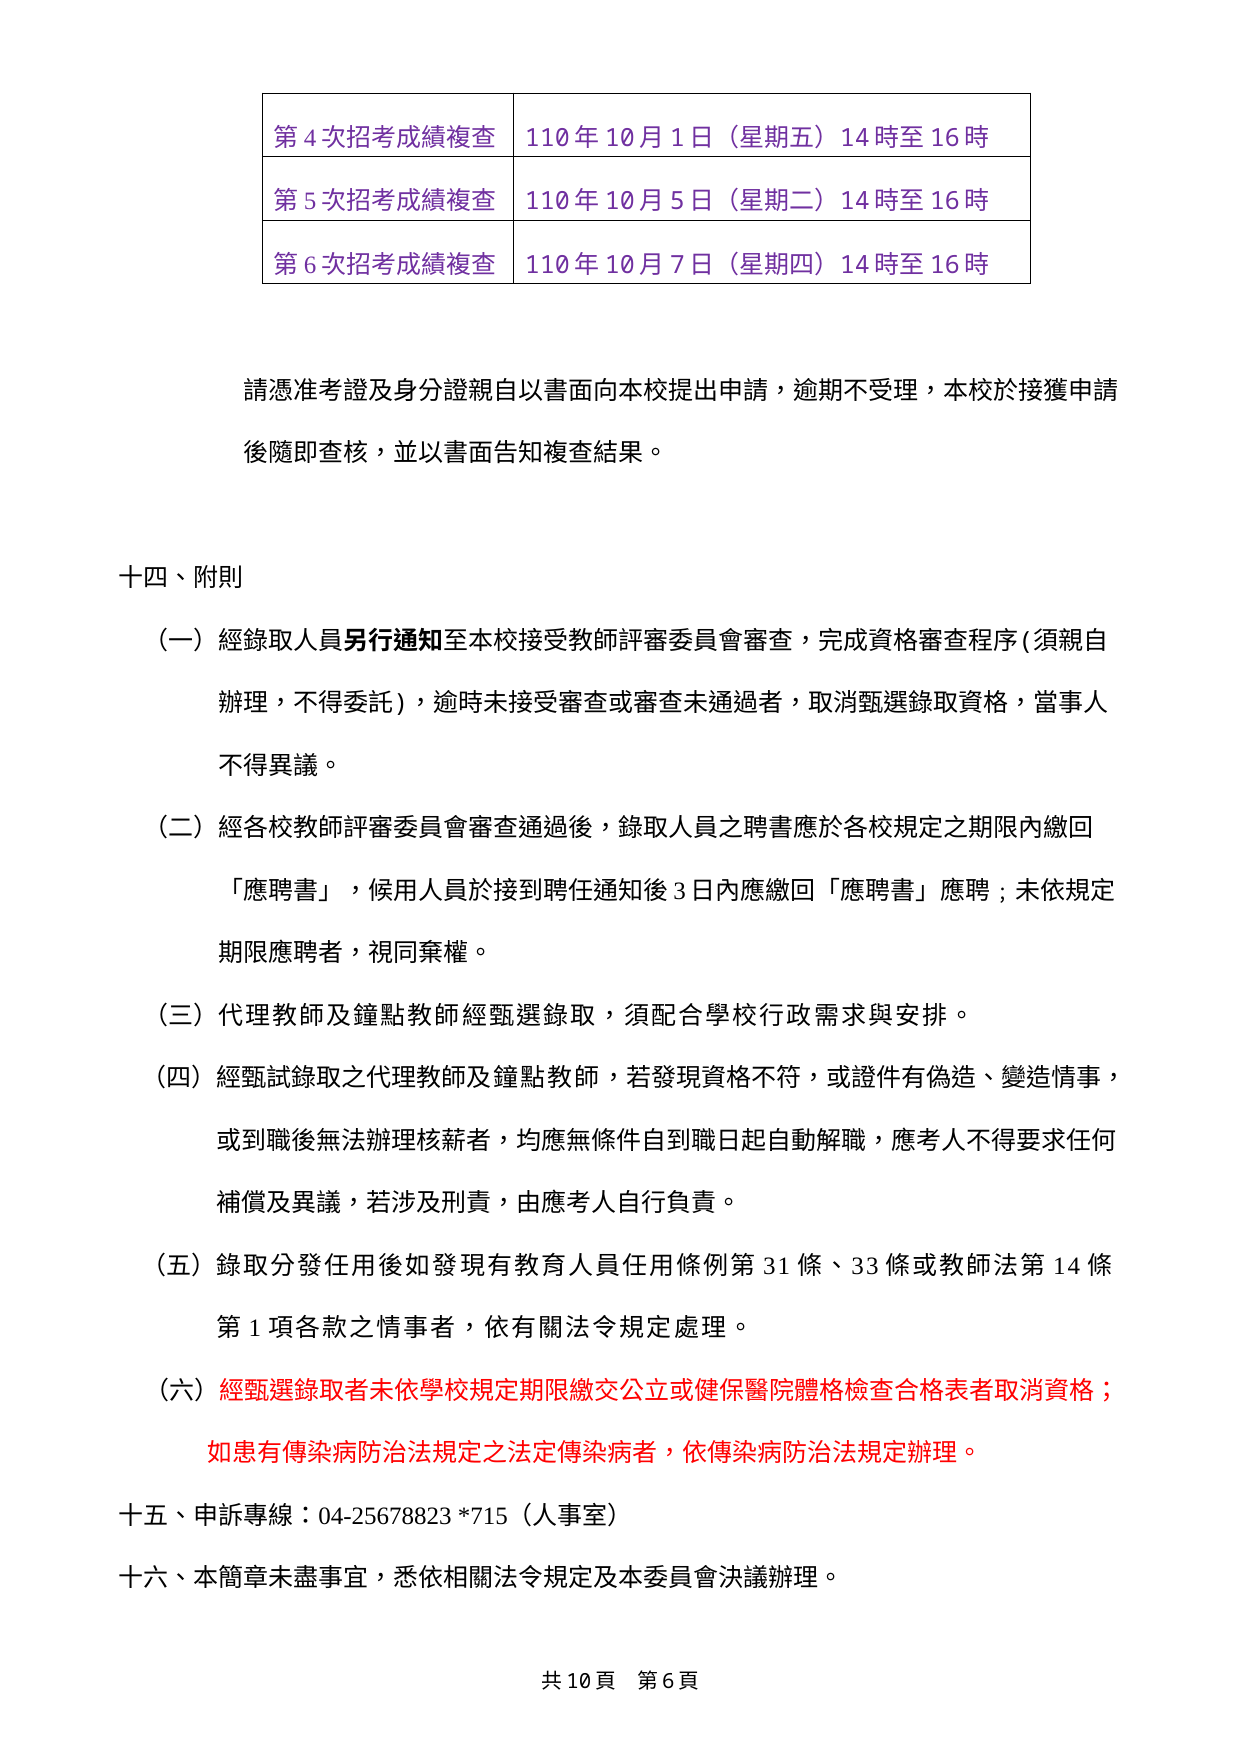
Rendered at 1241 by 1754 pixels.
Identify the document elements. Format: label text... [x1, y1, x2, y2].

table_cell 110年10月7日（星期四）14時至16時 [514, 221, 1030, 283]
text 十五、申訴專線：04-25678823 *715（人事室） [118, 1472, 1122, 1534]
text （一）經錄取人員另行通知至本校接受教師評審委員會審查，完成資格審查程序(須親自辦理，不得委託)，逾時未接受審查或審查未通過者，取消甄選錄取資格，當事人不得異議。 [143, 597, 1122, 784]
table_cell 第4次招考成績複查 [263, 94, 513, 156]
text 十六、本簡章未盡事宜，悉依相關法令規定及本委員會決議辦理。 [118, 1534, 1122, 1597]
text 請憑准考證及身分證親自以書面向本校提出申請，逾期不受理，本校於接獲申請後隨即查核，並以書面告知複查結果。 [243, 347, 1122, 472]
text （二）經各校教師評審委員會審查通過後，錄取人員之聘書應於各校規定之期限內繳回「應聘書」，候用人員於接到聘任通知後3日內應繳回「應聘書」應聘﹔未依規定期限應聘者，視同棄權。 [143, 784, 1122, 972]
table_cell 110年10月5日（星期二）14時至16時 [514, 157, 1030, 220]
table_cell 第6次招考成績複查 [263, 221, 513, 283]
text （六）經甄選錄取者未依學校規定期限繳交公立或健保醫院體格檢查合格表者取消資格；如患有傳染病防治法規定之法定傳染病者，依傳染病防治法規定辦理。 [144, 1347, 1122, 1472]
text （四）經甄試錄取之代理教師及鐘點教師，若發現資格不符，或證件有偽造、變造情事，或到職後無法辦理核薪者，均應無條件自到職日起自動解職，應考人不得要求任何補償及異議，若涉及刑責，由應考人自行負責。 [141, 1034, 1122, 1222]
table_cell 第5次招考成績複查 [263, 157, 513, 220]
text 十四、附則 [118, 534, 1122, 597]
text （五）錄取分發任用後如發現有教育人員任用條例第31條、33條或教師法第14條第1項各款之情事者，依有關法令規定處理。 [141, 1222, 1122, 1347]
text （三）代理教師及鐘點教師經甄選錄取，須配合學校行政需求與安排。 [118, 972, 1122, 1034]
table_cell 110年10月1日（星期五）14時至16時 [514, 94, 1030, 156]
